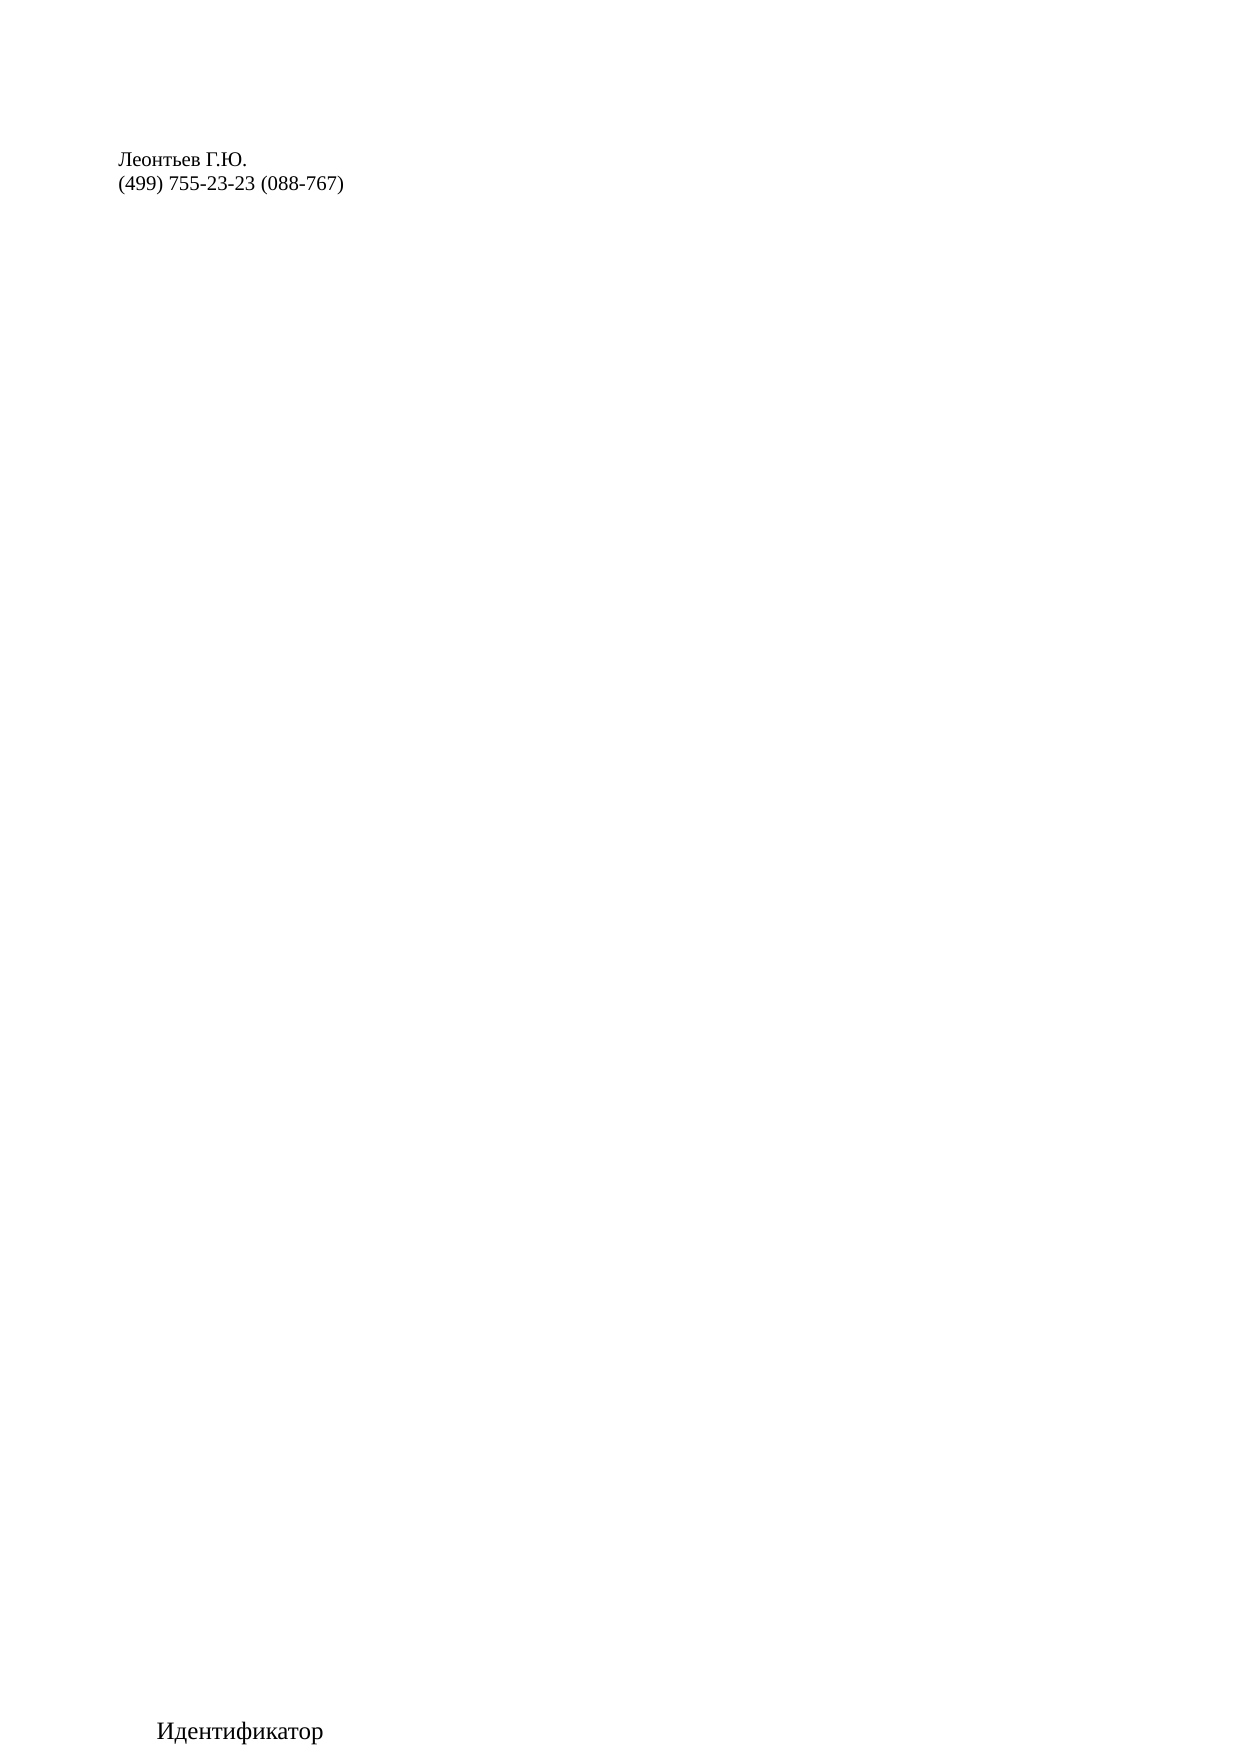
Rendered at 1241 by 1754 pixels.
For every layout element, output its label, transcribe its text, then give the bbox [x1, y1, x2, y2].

text (499) 755-23-23 (088-767) [118, 171, 1122, 195]
text Леонтьев Г.Ю. [118, 147, 1122, 171]
